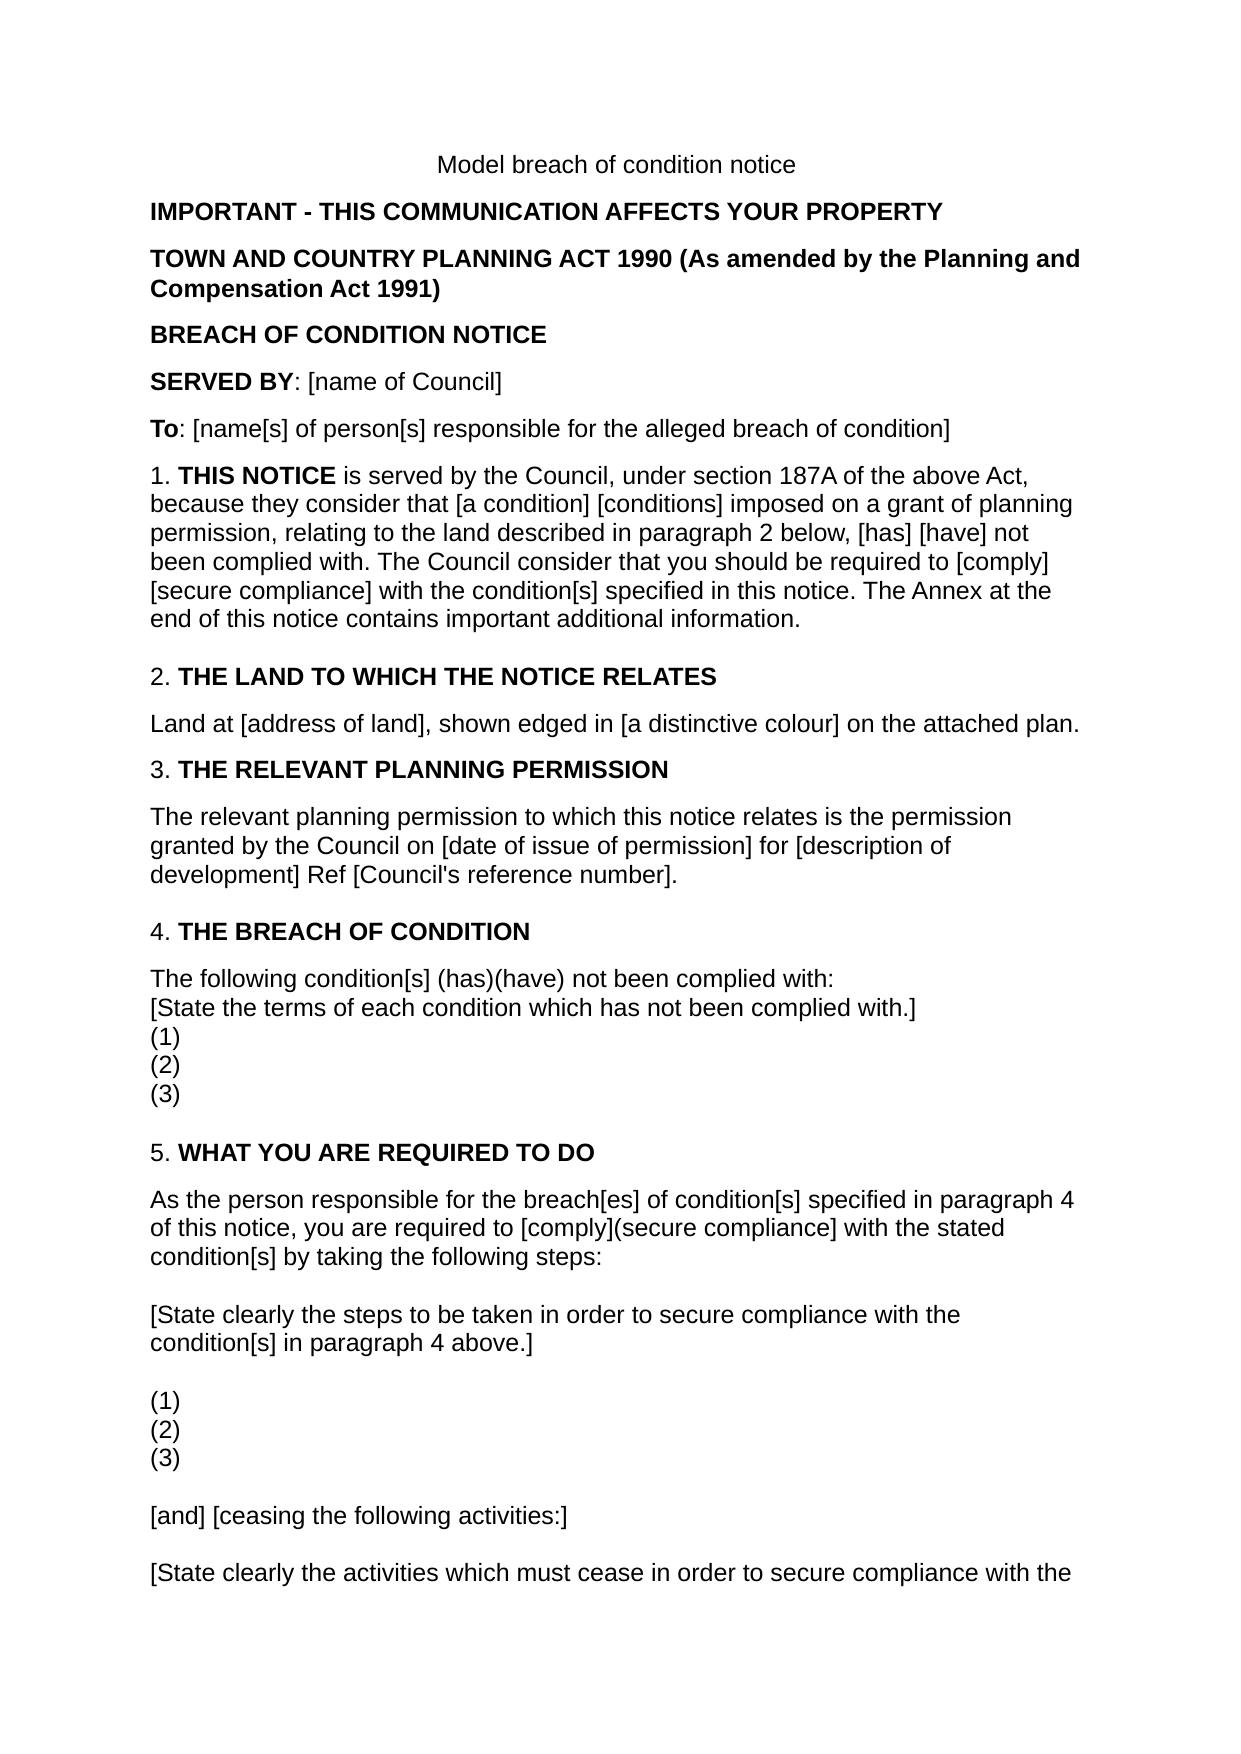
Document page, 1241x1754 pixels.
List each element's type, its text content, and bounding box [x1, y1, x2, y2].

text As the person responsible for the breach[es] of condition[s] specified in paragraph 4 [150, 1185, 1090, 1213]
text granted by the Council on [date of issue of permission] for [description of [150, 831, 1090, 860]
text 4. THE BREACH OF CONDITION [150, 917, 1090, 946]
text TOWN AND COUNTRY PLANNING ACT 1990 (As amended by the Planning and Compensation Act 1991) [150, 243, 1090, 302]
text permission, relating to the land described in paragraph 2 below, [has] [have] not [150, 518, 1090, 547]
text 5. WHAT YOU ARE REQUIRED TO DO [150, 1138, 1090, 1167]
text of this notice, you are required to [comply](secure compliance] with the stated [150, 1213, 1090, 1242]
text end of this notice contains important additional information. [150, 604, 1090, 633]
text [State clearly the steps to be taken in order to secure compliance with the [150, 1300, 1090, 1328]
text [and] [ceasing the following activities:] [150, 1501, 1090, 1530]
text 1. THIS NOTICE is served by the Council, under section 187A of the above Act, [150, 461, 1090, 489]
text 2. THE LAND TO WHICH THE NOTICE RELATES [150, 662, 1090, 691]
text [State clearly the activities which must cease in order to secure compliance with the [150, 1558, 1090, 1587]
text To: [name[s] of person[s] responsible for the alleged breach of condition] [150, 414, 1090, 443]
text (1) [150, 1022, 1090, 1050]
text [secure compliance] with the condition[s] specified in this notice. The Annex at the [150, 576, 1090, 604]
text SERVED BY: [name of Council] [150, 367, 1090, 396]
text condition[s] by taking the following steps: [150, 1242, 1090, 1271]
text Land at [address of land], shown edged in [a distinctive colour] on the attached plan. [150, 709, 1090, 737]
text (2) [150, 1050, 1090, 1079]
text [State the terms of each condition which has not been complied with.] [150, 993, 1090, 1022]
text because they consider that [a condition] [conditions] imposed on a grant of planning [150, 489, 1090, 518]
text development] Ref [Council's reference number]. [150, 860, 1090, 888]
text been complied with. The Council consider that you should be required to [comply] [150, 547, 1090, 576]
text IMPORTANT - THIS COMMUNICATION AFFECTS YOUR PROPERTY [150, 197, 1090, 226]
text condition[s] in paragraph 4 above.] [150, 1328, 1090, 1357]
text (3) [150, 1443, 1090, 1472]
text (2) [150, 1415, 1090, 1443]
text BREACH OF CONDITION NOTICE [150, 320, 1090, 349]
text The following condition[s] (has)(have) not been complied with: [150, 964, 1090, 993]
text Model breach of condition notice [150, 150, 1090, 179]
text (3) [150, 1079, 1090, 1108]
text 3. THE RELEVANT PLANNING PERMISSION [150, 756, 1090, 784]
text The relevant planning permission to which this notice relates is the permission [150, 802, 1090, 831]
text (1) [150, 1386, 1090, 1415]
